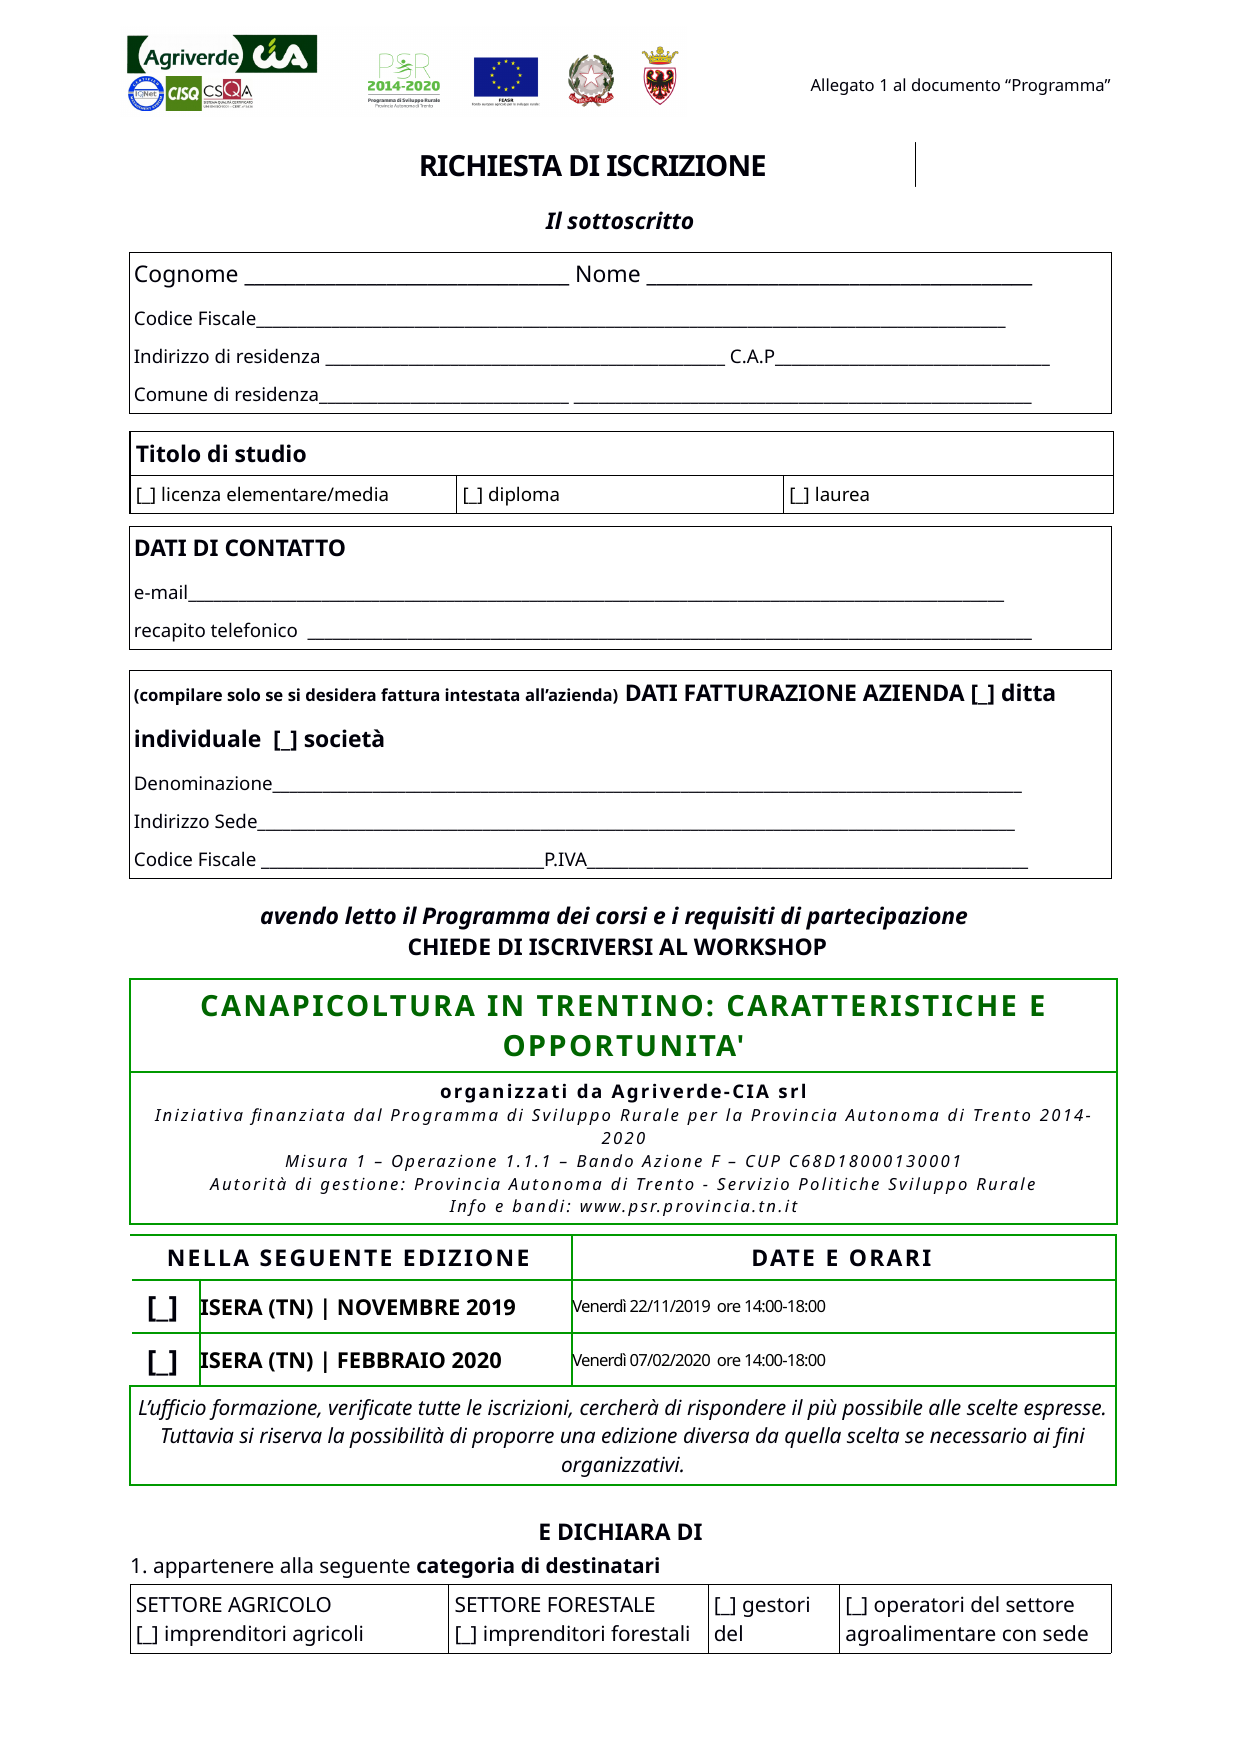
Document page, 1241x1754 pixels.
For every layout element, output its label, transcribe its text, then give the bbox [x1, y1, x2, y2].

table_header CANAPICOLTURA IN TRENTINO: CARATTERISTICHE E OPPORTUNITA' [131, 980, 1116, 1071]
text avendo letto il Programma dei corsi e i requisiti di partecipazione [130, 900, 1104, 931]
table_header SETTORE FORESTALE [_] imprenditori forestali [449, 1585, 708, 1653]
text E DICHIARA DI [130, 1515, 1110, 1547]
picture [120, 26, 687, 117]
table_header [_] operatori del settore agroalimentare con sede [840, 1585, 1111, 1653]
table_cell ISERA (TN) | FEBBRAIO 2020 [201, 1334, 571, 1385]
table_header Cognome ________________________________ Nome ______________________________________ Codice Fiscale__________________________________________________________________________________________ Indirizzo di residenza ________________________________________________ C.A.P_________________________________ Comune di residenza______________________________ _______________________________________________________ [130, 253, 1111, 413]
table_cell Venerdì 22/11/2019 ore 14:00-18:00 [573, 1281, 1115, 1332]
table_cell ISERA (TN) | NOVEMBRE 2019 [201, 1281, 571, 1332]
subtitle Il sottoscritto [130, 205, 1110, 236]
table_cell [_] licenza elementare/media [131, 476, 456, 513]
table_cell organizzati da Agriverde-CIA srl Iniziativa finanziata dal Programma di Sviluppo Rurale per la Provincia Autonoma di Trento 2014-2020 Misura 1 – Operazione 1.1.1 – Bando Azione F – CUP C68D18000130001 Autorità di gestione: Provincia Autonoma di Trento - Servizio Politiche Sviluppo Rurale Info e bandi: www.psr.provincia.tn.it [131, 1073, 1116, 1223]
text 1. appartenere alla seguente categoria di destinatari [130, 1551, 1110, 1580]
table_header (compilare solo se si desidera fattura intestata all’azienda) DATI FATTURAZIONE AZIENDA [_] ditta individuale [_] società Denominazione__________________________________________________________________________________________ Indirizzo Sede___________________________________________________________________________________________ Codice Fiscale __________________________________P.IVA_____________________________________________________ [130, 671, 1111, 878]
table_header DATI DI CONTATTO e-mail__________________________________________________________________________________________________ recapito telefonico _______________________________________________________________________________________ [130, 527, 1111, 648]
table_cell [_] [130, 1279, 199, 1332]
text RICHIESTA DI ISCRIZIONE [287, 145, 912, 184]
table_header NELLA SEGUENTE EDIZIONE [130, 1236, 571, 1279]
table_header [_] gestori del [709, 1585, 839, 1653]
table_cell L’ufficio formazione, verificate tutte le iscrizioni, cercherà di rispondere il più possibile alle scelte espresse. Tuttavia si riserva la possibilità di proporre una edizione diversa da quella scelta se necessario ai fini organizzativi. [131, 1387, 1115, 1484]
table_header SETTORE AGRICOLO [_] imprenditori agricoli [131, 1585, 448, 1653]
table_cell [_] [130, 1332, 199, 1385]
table_cell [_] laurea [784, 476, 1113, 513]
table_header Titolo di studio [131, 432, 1113, 475]
table_cell [_] diploma [457, 476, 783, 513]
table_header DATE E ORARI [573, 1236, 1115, 1279]
text CHIEDE DI ISCRIVERSI AL WORKSHOP [130, 931, 1104, 962]
table_cell Venerdì 07/02/2020 ore 14:00-18:00 [573, 1334, 1115, 1385]
